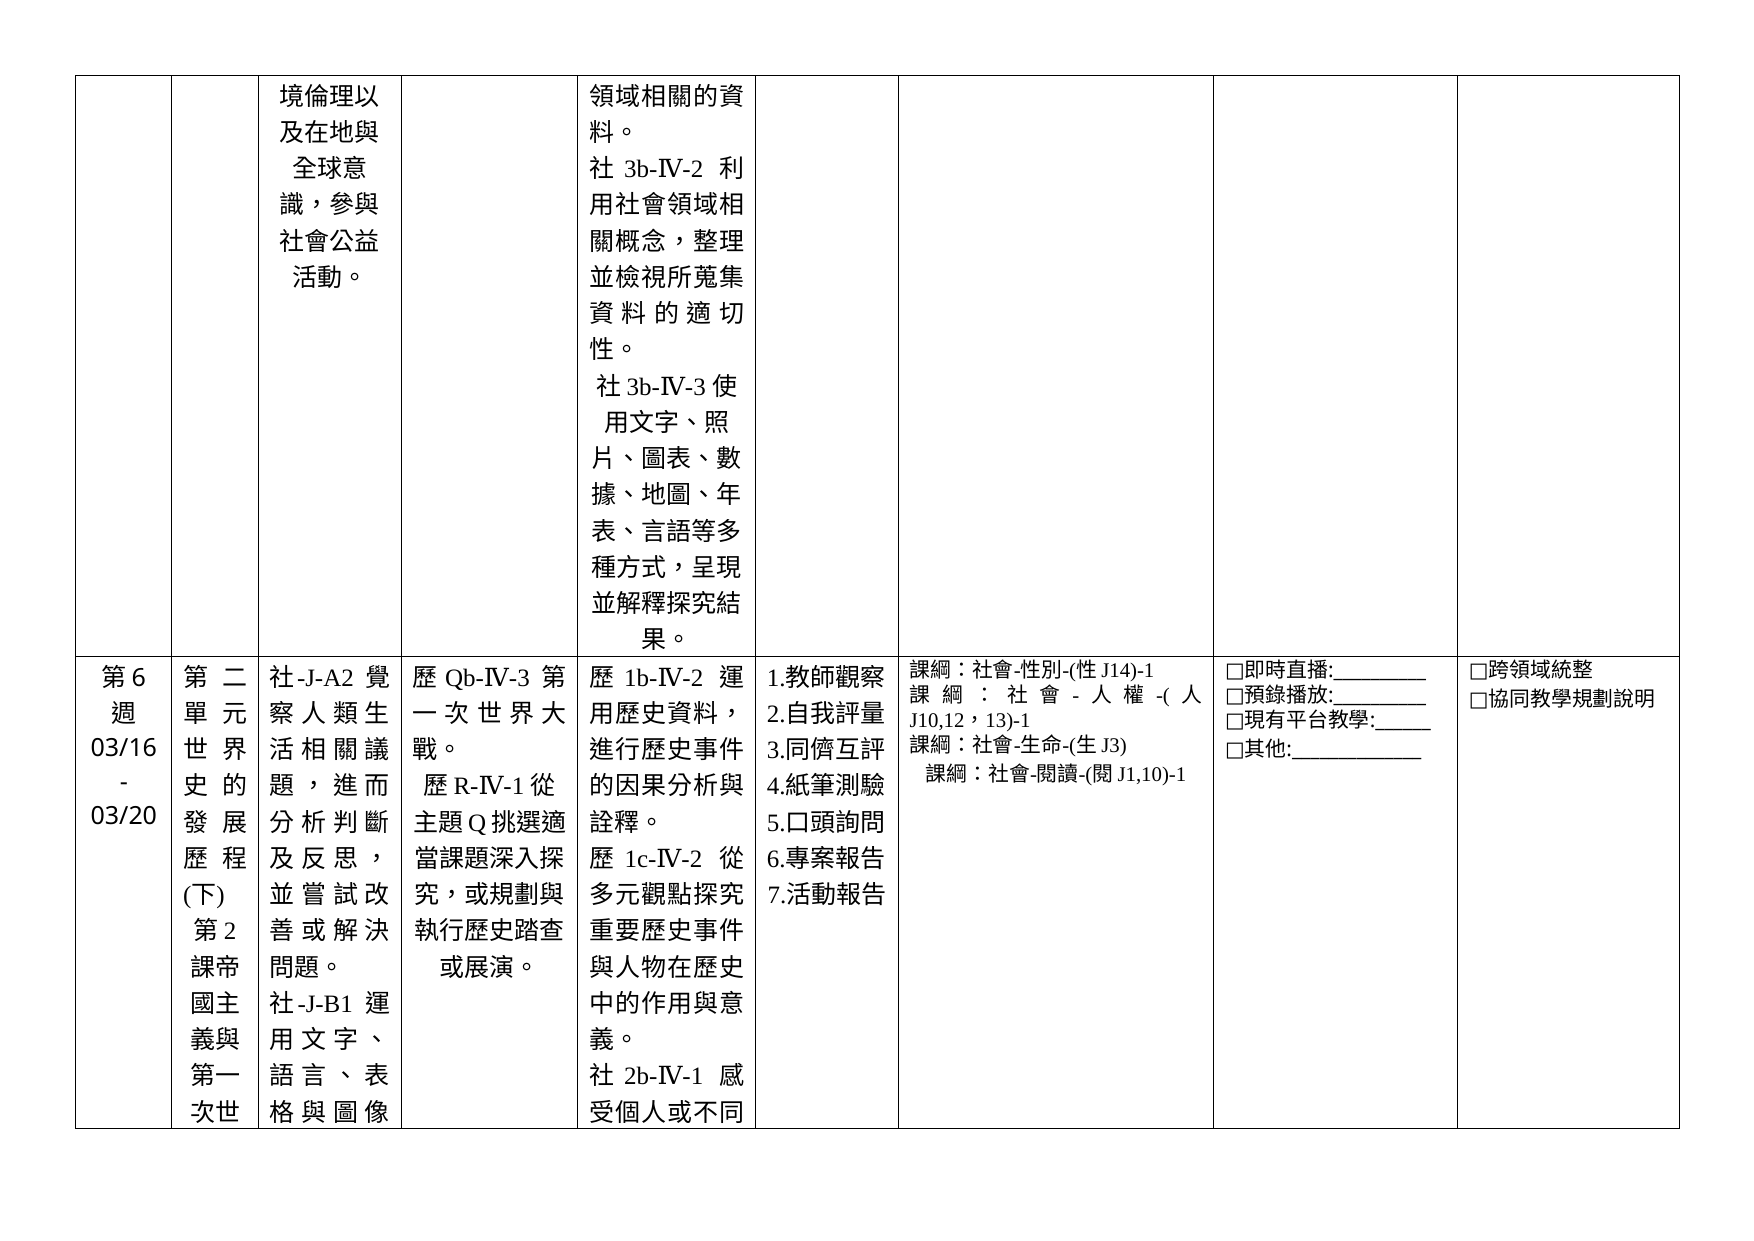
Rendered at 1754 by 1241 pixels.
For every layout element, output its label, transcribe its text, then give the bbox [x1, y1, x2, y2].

table_cell □即時直播:__________ □預錄播放:__________ □現有平台教學:______ □其他:______________ [1214, 657, 1457, 1128]
table_cell [899, 76, 1213, 656]
table_cell 課綱：社會-性別-(性J14)-1 課綱：社會-人權-(人J10,12，13)-1 課綱：社會-生命-(生J3) 課綱：社會-閱讀-(閱J1,10)-1 [899, 657, 1213, 1128]
table_cell [1214, 76, 1457, 656]
table_cell 1.教師觀察 2.自我評量 3.同儕互評 4.紙筆測驗 5.口頭詢問 6.專案報告 7.活動報告 [756, 657, 898, 1128]
table_cell [756, 76, 898, 656]
table_cell [172, 76, 258, 656]
table_cell 境倫理以及在地與全球意識，參與社會公益活動。 [259, 76, 401, 656]
table_cell 社-J-A2 覺察人類生活相關議題，進而分析判斷及反思，並嘗試改善或解決問題。 社-J-B1 運用文字、語言、表格與圖像 [259, 657, 401, 1128]
table_cell 歷1b-Ⅳ-2 運用歷史資料，進行歷史事件的因果分析與詮釋。 歷1c-Ⅳ-2 從多元觀點探究重要歷史事件與人物在歷史中的作用與意義。 社2b-Ⅳ-1 感受個人或不同 [578, 657, 755, 1128]
table_cell [1458, 76, 1679, 656]
table_cell 領域相關的資料。 社3b-Ⅳ-2 利用社會領域相關概念，整理並檢視所蒐集資料的適切性。 社3b-Ⅳ-3 使用文字、照片、圖表、數據、地圖、年表、言語等多種方式，呈現並解釋探究結果。 [578, 76, 755, 656]
table_cell 歷Qb-Ⅳ-3 第一次世界大戰。 歷R-Ⅳ-1 從主題Q挑選適當課題深入探究，或規劃與執行歷史踏查或展演。 [402, 657, 577, 1128]
table_cell [76, 76, 171, 656]
table_cell 第二單元 世界史的發展歷程(下) 第2課帝國主義與第一次世 [172, 657, 258, 1128]
table_cell □跨領域統整 □協同教學規劃說明 [1458, 657, 1679, 1128]
table_cell [402, 76, 577, 656]
table_cell 第6週 03/16-03/20 [76, 657, 171, 1128]
